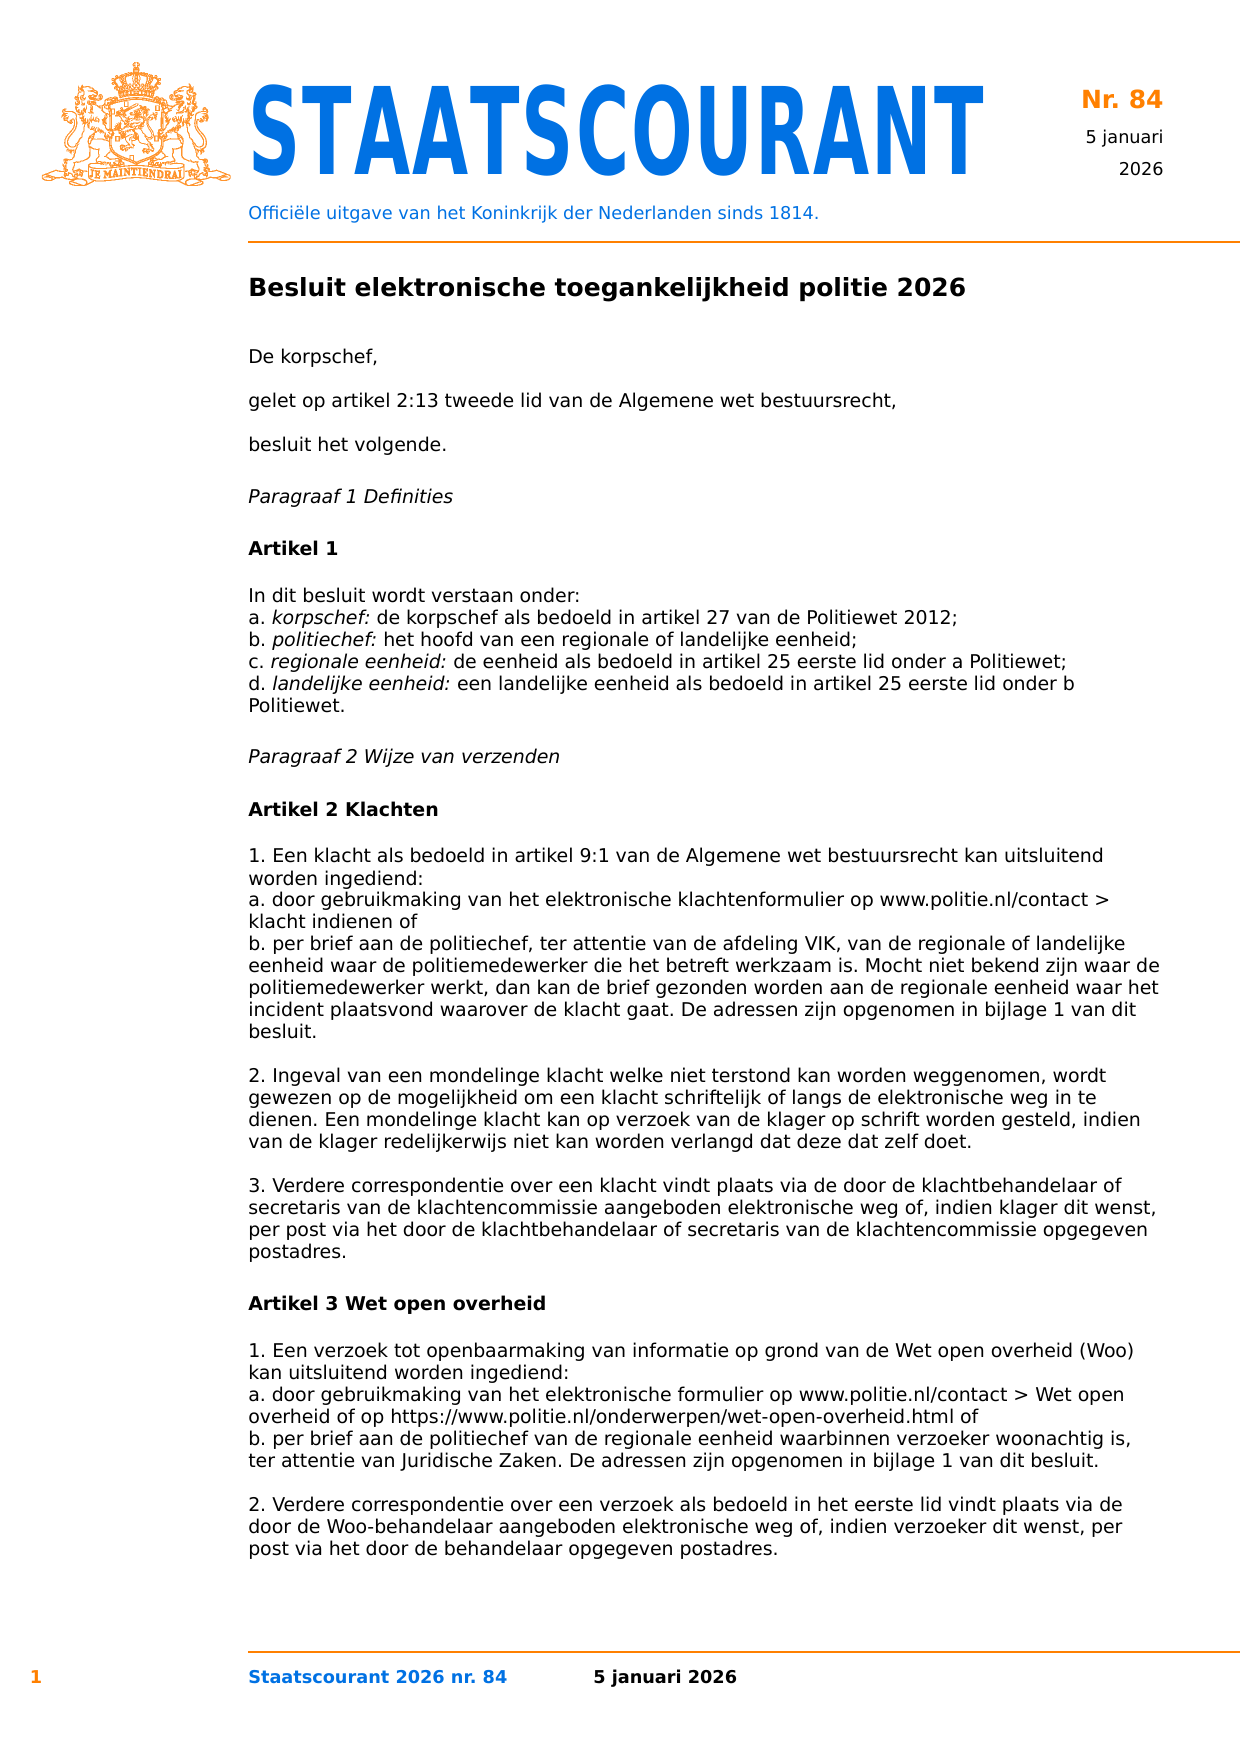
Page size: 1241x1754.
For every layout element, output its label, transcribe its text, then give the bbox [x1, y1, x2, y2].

text De korpschef, [248, 346, 1163, 368]
subtitle Besluit elektronische toegankelijkheid politie 2026 [248, 273, 1163, 302]
subtitle Artikel 2 Klachten [248, 798, 1163, 820]
table_cell 5 januari [998, 121, 1240, 153]
text In dit besluit wordt verstaan onder: [248, 584, 1163, 607]
text c. regionale eenheid: de eenheid als bedoeld in artikel 25 eerste lid onder a Politiewet; [248, 651, 1163, 672]
text b. politiechef: het hoofd van een regionale of landelijke eenheid; [248, 628, 1163, 651]
text 3. Verdere correspondentie over een klacht vindt plaats via de door de klachtbehandelaar of secretaris van de klachtencommissie aangeboden elektronische weg of, indien klager dit wenst, per post via het door de klachtbehandelaar of secretaris van de klachtencommissie opgegeven postadres. [248, 1175, 1163, 1263]
text b. per brief aan de politiechef van de regionale eenheid waarbinnen verzoeker woonachtig is, ter attentie van Juridische Zaken. De adressen zijn opgenomen in bijlage 1 van dit besluit. [248, 1428, 1163, 1472]
picture [41, 62, 231, 186]
subtitle Artikel 3 Wet open overheid [248, 1293, 1163, 1315]
text b. per brief aan de politiechef, ter attentie van de afdeling VIK, van de regionale of landelijke eenheid waar de politiemedewerker die het betreft werkzaam is. Mocht niet bekend zijn waar de politiemedewerker werkt, dan kan de brief gezonden worden aan de regionale eenheid waar het incident plaatsvond waarover de klacht gaat. De adressen zijn opgenomen in bijlage 1 van dit besluit. [248, 933, 1163, 1043]
text d. landelijke eenheid: een landelijke eenheid als bedoeld in artikel 25 eerste lid onder b Politiewet. [248, 672, 1163, 716]
text a. door gebruikmaking van het elektronische klachtenformulier op www.politie.nl/contact > klacht indienen of [248, 889, 1163, 933]
text a. door gebruikmaking van het elektronische formulier op www.politie.nl/contact > Wet open overheid of op https://www.politie.nl/onderwerpen/wet-open-overheid.html of [248, 1384, 1163, 1428]
text 2. Verdere correspondentie over een verzoek als bedoeld in het eerste lid vindt plaats via de door de Woo-behandelaar aangeboden elektronische weg of, indien verzoeker dit wenst, per post via het door de behandelaar opgegeven postadres. [248, 1493, 1163, 1559]
table_header STAATSCOURANT [248, 62, 998, 203]
subtitle Paragraaf 1 Definities [248, 486, 1163, 508]
text 1. Een verzoek tot openbaarmaking van informatie op grond van de Wet open overheid (Woo) kan uitsluitend worden ingediend: [248, 1340, 1163, 1384]
text 1. Een klacht als bedoeld in artikel 9:1 van de Algemene wet bestuursrecht kan uitsluitend worden ingediend: [248, 845, 1163, 889]
subtitle Artikel 1 [248, 538, 1163, 559]
table_cell 2026 [998, 153, 1240, 203]
text 2. Ingeval van een mondelinge klacht welke niet terstond kan worden weggenomen, wordt gewezen op de mogelijkheid om een klacht schriftelijk of langs de elektronische weg in te dienen. Een mondelinge klacht kan op verzoek van de klager op schrift worden gesteld, indien van de klager redelijkerwijs niet kan worden verlangd dat deze dat zelf doet. [248, 1065, 1163, 1153]
text gelet op artikel 2:13 tweede lid van de Algemene wet bestuursrecht, [248, 390, 1163, 412]
table_header [25, 62, 248, 241]
table_header Nr. 84 [998, 62, 1240, 121]
text a. korpschef: de korpschef als bedoeld in artikel 27 van de Politiewet 2012; [248, 607, 1163, 628]
text besluit het volgende. [248, 434, 1163, 456]
subtitle Paragraaf 2 Wijze van verzenden [248, 746, 1163, 768]
table_cell Officiële uitgave van het Koninkrijk der Nederlanden sinds 1814. [248, 203, 1240, 241]
